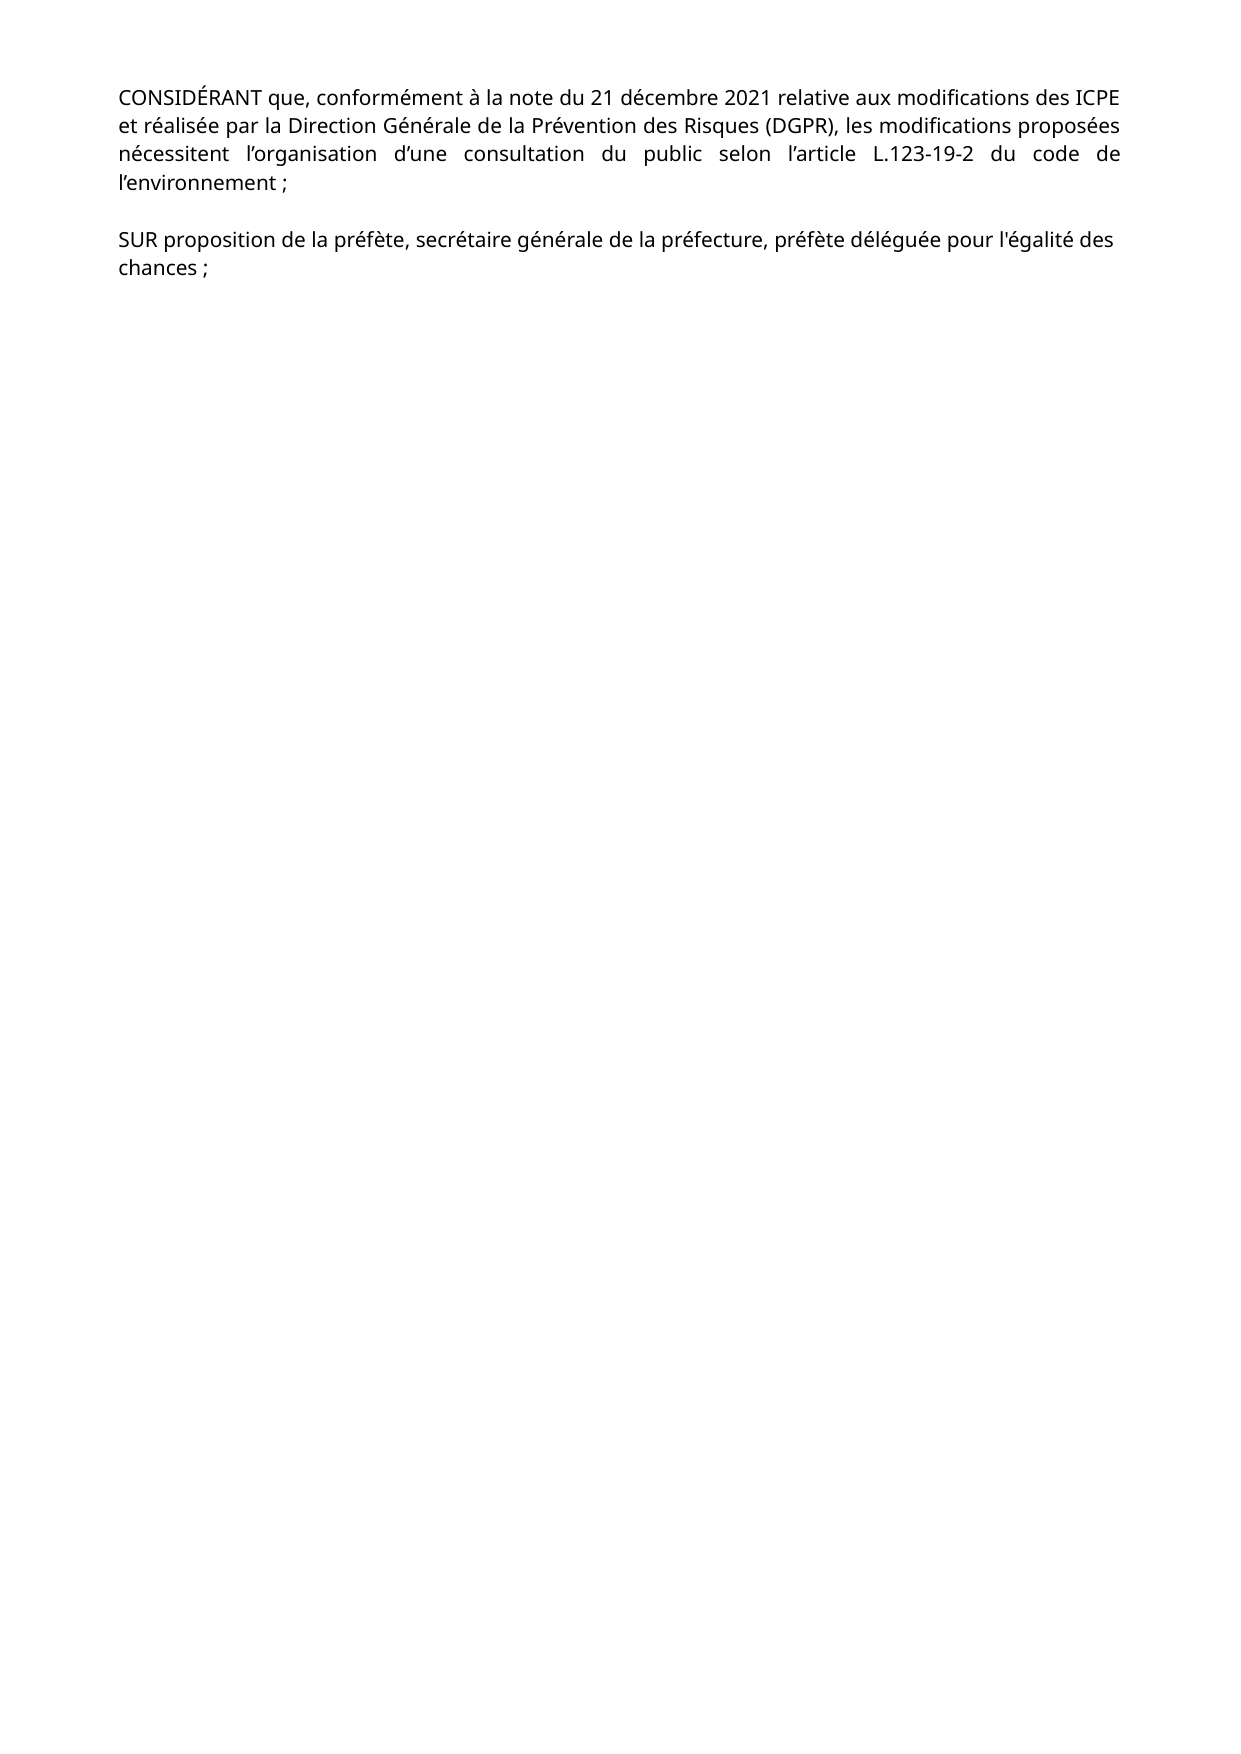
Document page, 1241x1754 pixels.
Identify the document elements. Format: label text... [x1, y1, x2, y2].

text CONSIDÉRANT que, conformément à la note du 21 décembre 2021 relative aux modifications des ICPE et réalisée par la Direction Générale de la Prévention des Risques (DGPR), les modifications proposées nécessitent l’organisation d’une consultation du public selon l’article L.123-19-2 du code de l’environnement ; [118, 83, 1122, 196]
text SUR proposition de la préfète, secrétaire générale de la préfecture, préfète déléguée pour l'égalité des chances ; [118, 225, 1122, 282]
